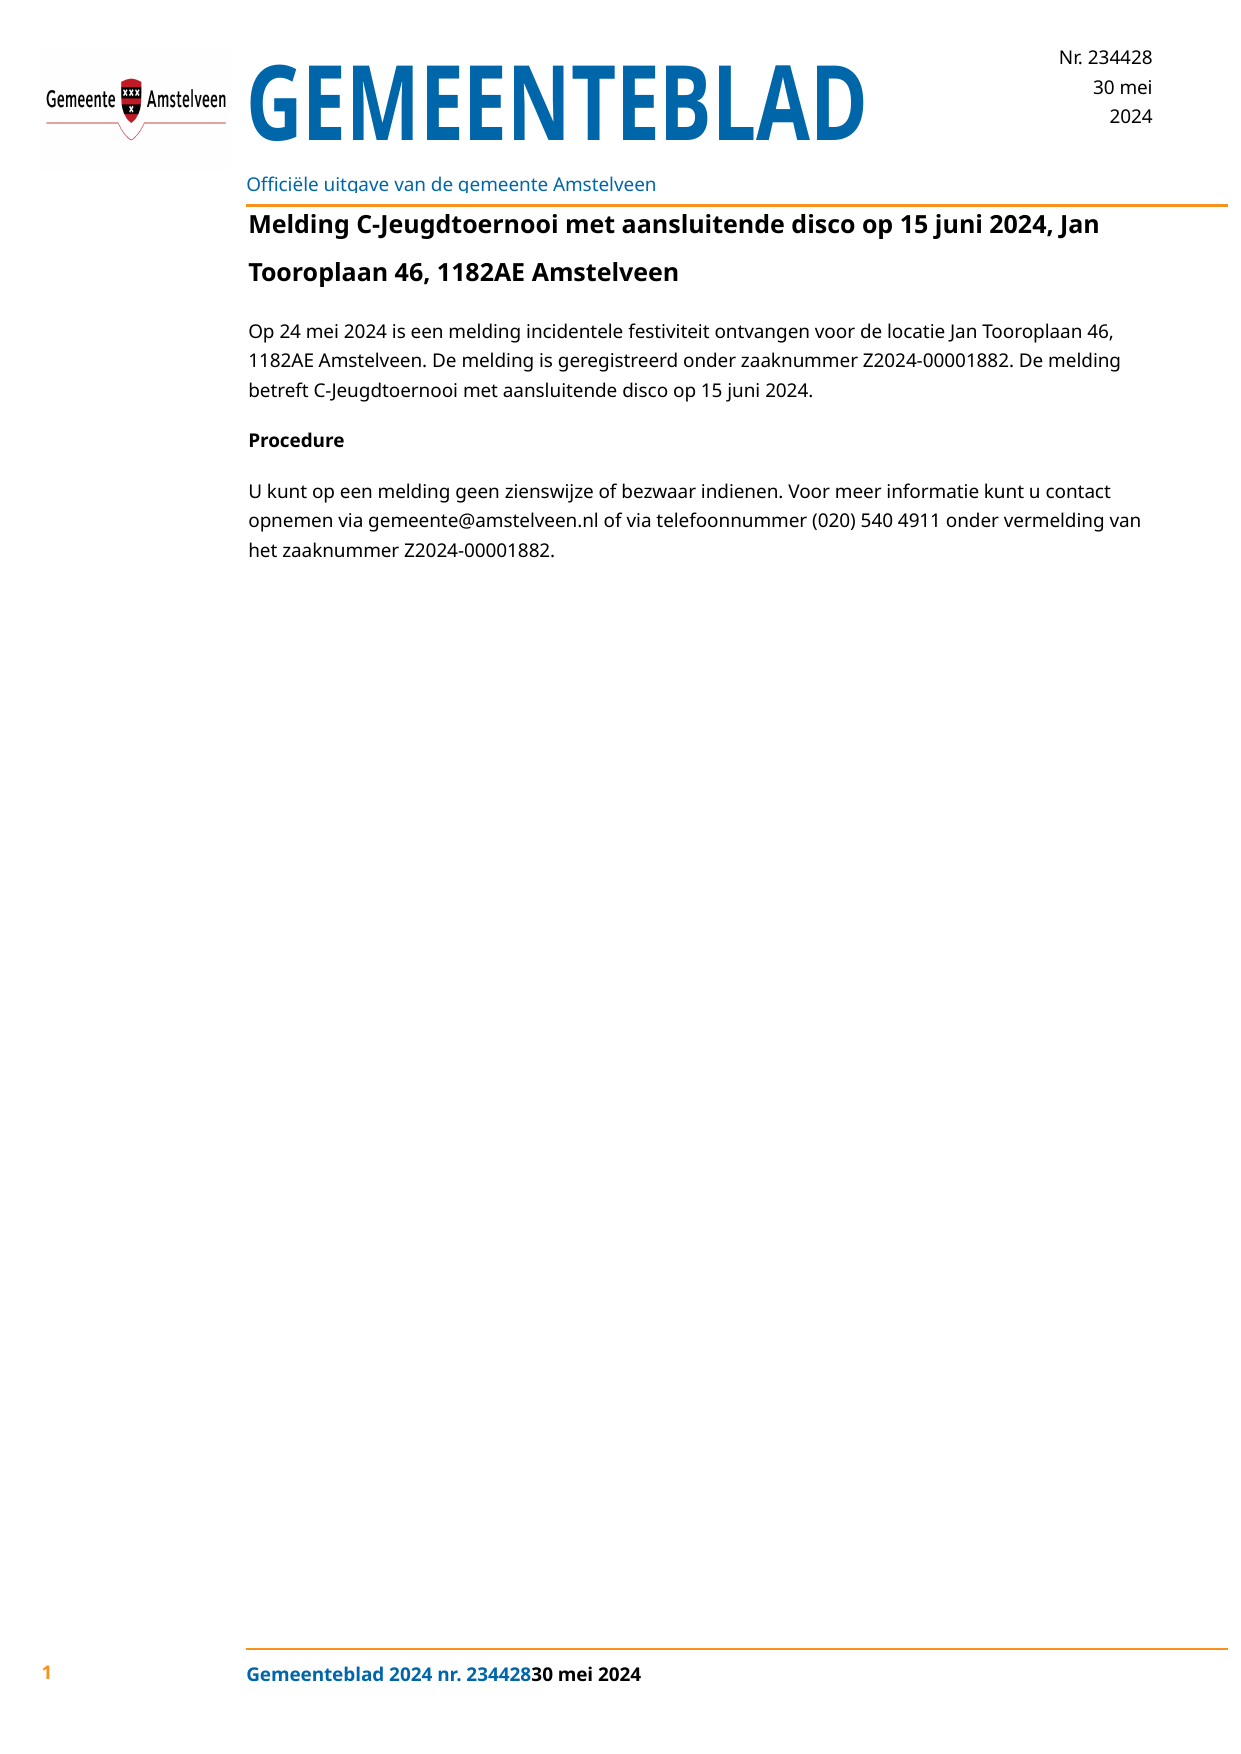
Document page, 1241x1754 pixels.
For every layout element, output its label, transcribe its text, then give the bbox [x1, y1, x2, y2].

text Procedure [248, 427, 1152, 453]
text Op 24 mei 2024 is een melding incidentele festiviteit ontvangen voor de locatie Jan Tooroplaan 46, 1182AE Amstelveen. De melding is geregistreerd onder zaaknummer Z2024-00001882. De melding betreft C-Jeugdtoernooi met aansluitende disco op 15 juni 2024. [248, 318, 1152, 403]
text U kunt op een melding geen zienswijze of bezwaar indienen. Voor meer informatie kunt u contact opnemen via gemeente@amstelveen.nl of via telefoonnummer (020) 540 4911 onder vermelding van het zaaknummer Z2024-00001882. [248, 478, 1152, 563]
text Melding C-Jeugdtoernooi met aansluitende disco op 15 juni 2024, Jan Tooroplaan 46, 1182AE Amstelveen [248, 207, 1152, 288]
picture [41, 47, 231, 172]
